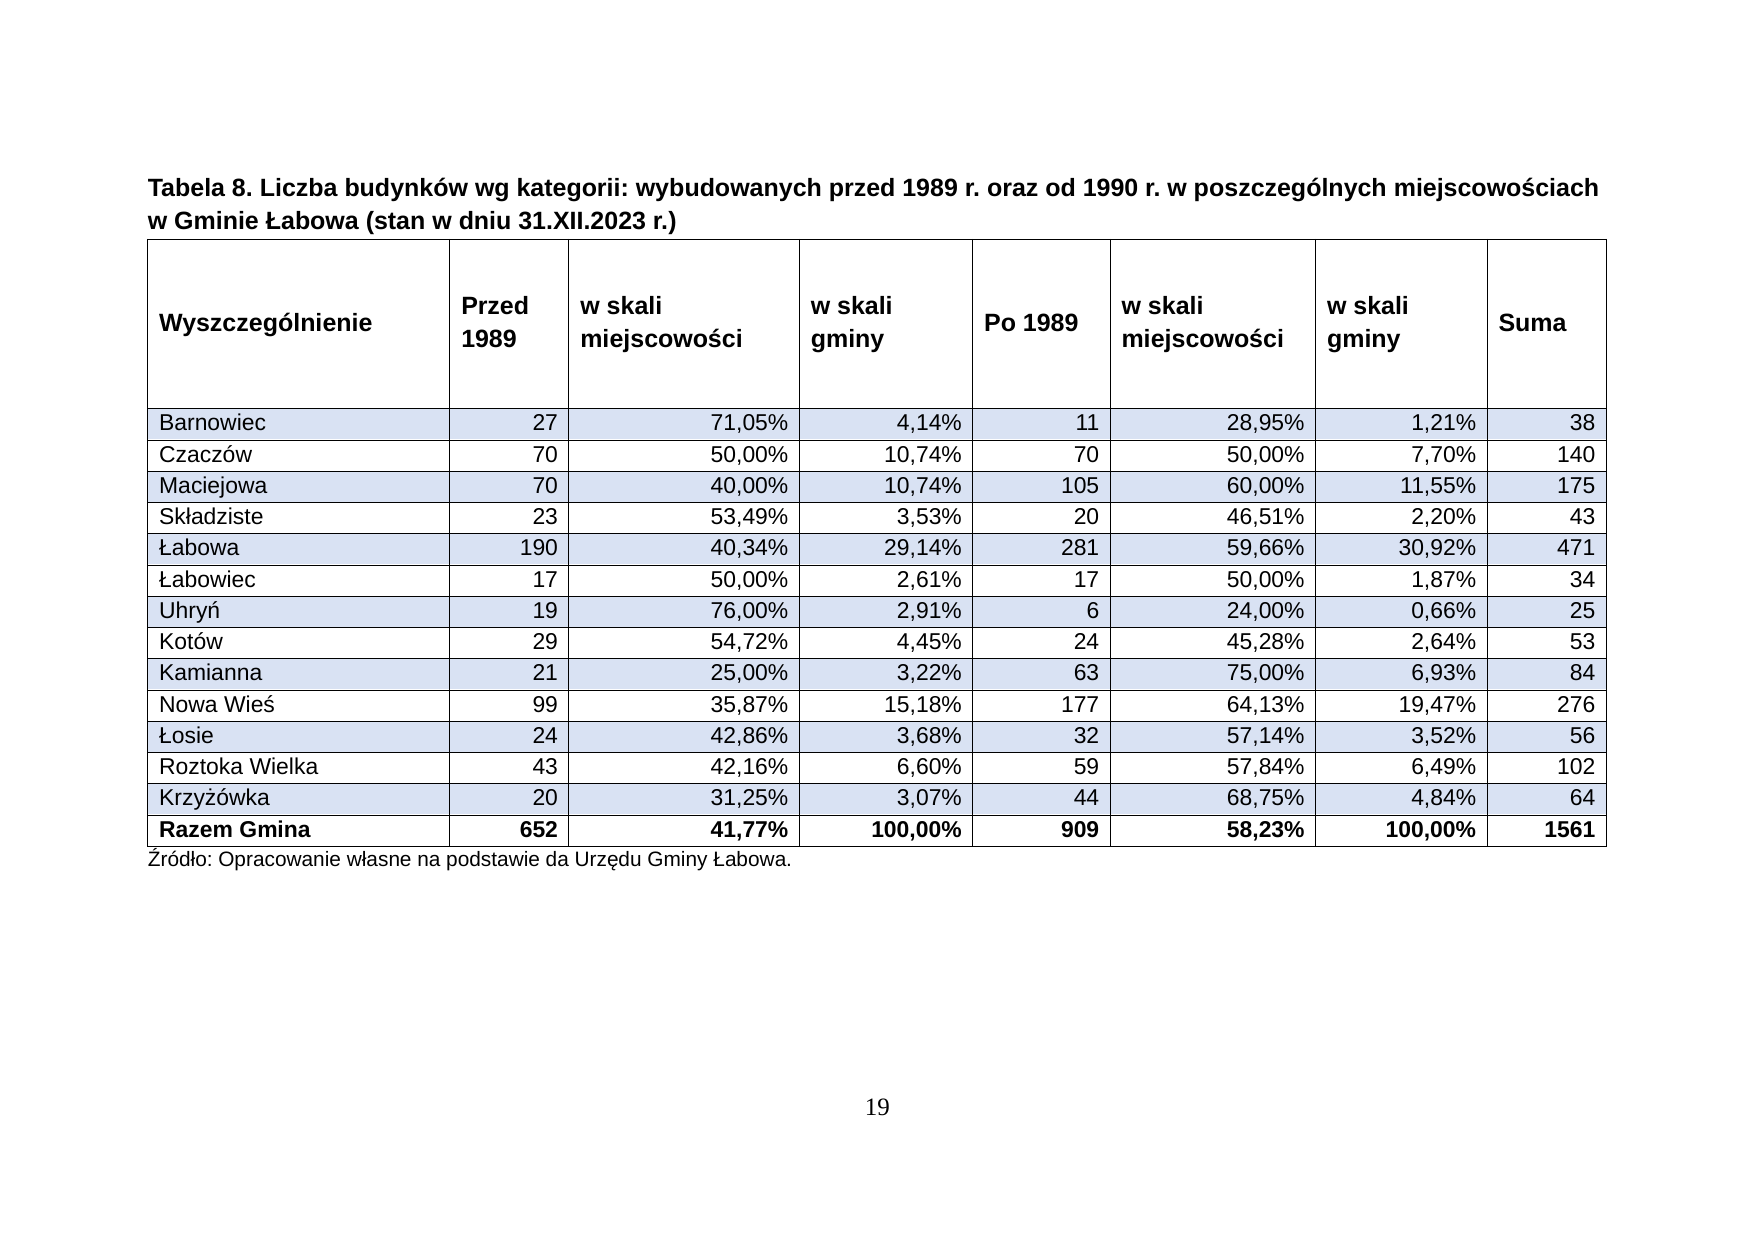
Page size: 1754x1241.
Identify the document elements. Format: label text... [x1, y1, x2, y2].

table_cell 4,84% [1316, 784, 1487, 814]
table_cell 30,92% [1316, 534, 1487, 564]
table_cell 20 [450, 784, 568, 814]
table_cell 57,14% [1111, 722, 1315, 752]
table_header w skali miejscowości [569, 240, 799, 408]
table_cell Kamianna [148, 659, 449, 689]
table_header w skali gminy [1316, 240, 1487, 408]
table_cell 190 [450, 534, 568, 564]
table_cell Uhryń [148, 597, 449, 627]
table_cell 471 [1488, 534, 1606, 564]
table_cell Nowa Wieś [148, 691, 449, 721]
table_cell 281 [973, 534, 1110, 564]
table_cell 25 [1488, 597, 1606, 627]
table_cell 64 [1488, 784, 1606, 814]
table_cell 15,18% [800, 691, 972, 721]
table_cell 24,00% [1111, 597, 1315, 627]
table_cell 100,00% [800, 816, 972, 846]
table_cell 20 [973, 503, 1110, 533]
table_cell Maciejowa [148, 472, 449, 502]
table_cell 54,72% [569, 628, 799, 658]
table_cell 25,00% [569, 659, 799, 689]
table_cell 175 [1488, 472, 1606, 502]
table_cell 105 [973, 472, 1110, 502]
table_cell 56 [1488, 722, 1606, 752]
table_cell 276 [1488, 691, 1606, 721]
table_cell 43 [450, 753, 568, 783]
table_cell 59,66% [1111, 534, 1315, 564]
table_cell 45,28% [1111, 628, 1315, 658]
table_cell 46,51% [1111, 503, 1315, 533]
table_cell 6 [973, 597, 1110, 627]
table_cell Czaczów [148, 441, 449, 471]
table_cell Razem Gmina [148, 816, 449, 846]
table_cell 2,20% [1316, 503, 1487, 533]
table_cell 50,00% [569, 566, 799, 596]
table_cell 10,74% [800, 472, 972, 502]
table_cell 53 [1488, 628, 1606, 658]
table_header w skali miejscowości [1111, 240, 1315, 408]
table_cell 27 [450, 409, 568, 439]
table_cell 53,49% [569, 503, 799, 533]
table_cell 32 [973, 722, 1110, 752]
table_cell 6,93% [1316, 659, 1487, 689]
table_cell 4,45% [800, 628, 972, 658]
table_cell Łosie [148, 722, 449, 752]
table_cell 70 [450, 441, 568, 471]
table_cell 3,68% [800, 722, 972, 752]
text Źródło: Opracowanie własne na podstawie da Urzędu Gminy Łabowa. [148, 847, 1606, 871]
table_cell 6,49% [1316, 753, 1487, 783]
table_cell 63 [973, 659, 1110, 689]
table_cell 17 [450, 566, 568, 596]
table_cell 23 [450, 503, 568, 533]
table_cell 140 [1488, 441, 1606, 471]
table_cell Łabowiec [148, 566, 449, 596]
table_header Wyszczególnienie [148, 240, 449, 408]
table_cell 60,00% [1111, 472, 1315, 502]
table_cell 50,00% [1111, 566, 1315, 596]
table_cell 40,34% [569, 534, 799, 564]
table_cell 34 [1488, 566, 1606, 596]
text Tabela 8. Liczba budynków wg kategorii: wybudowanych przed 1989 r. oraz od 1990 r. w poszczególnych miejscowościach w Gminie Łabowa (stan w dniu 31.XII.2023 r.) [148, 173, 1606, 234]
table_cell 19 [450, 597, 568, 627]
table_cell 1,87% [1316, 566, 1487, 596]
table_cell 3,52% [1316, 722, 1487, 752]
table_cell 41,77% [569, 816, 799, 846]
table_cell Kotów [148, 628, 449, 658]
table_cell 102 [1488, 753, 1606, 783]
table_cell 2,64% [1316, 628, 1487, 658]
table_header Suma [1488, 240, 1606, 408]
table_cell 42,86% [569, 722, 799, 752]
table_header w skali gminy [800, 240, 972, 408]
table_cell 44 [973, 784, 1110, 814]
table_cell 64,13% [1111, 691, 1315, 721]
table_cell 17 [973, 566, 1110, 596]
table_cell 21 [450, 659, 568, 689]
table_cell 29 [450, 628, 568, 658]
table_cell 4,14% [800, 409, 972, 439]
table_cell 10,74% [800, 441, 972, 471]
table_cell 31,25% [569, 784, 799, 814]
table_cell 1561 [1488, 816, 1606, 846]
table_cell 76,00% [569, 597, 799, 627]
table_cell 2,91% [800, 597, 972, 627]
table_cell 59 [973, 753, 1110, 783]
table_cell 84 [1488, 659, 1606, 689]
table_cell 2,61% [800, 566, 972, 596]
table_cell 99 [450, 691, 568, 721]
table_cell 38 [1488, 409, 1606, 439]
table_cell 75,00% [1111, 659, 1315, 689]
table_cell 3,53% [800, 503, 972, 533]
table_header Przed 1989 [450, 240, 568, 408]
table_cell 100,00% [1316, 816, 1487, 846]
table_cell 24 [450, 722, 568, 752]
table_cell 3,22% [800, 659, 972, 689]
table_cell 7,70% [1316, 441, 1487, 471]
table_cell Łabowa [148, 534, 449, 564]
table_header Po 1989 [973, 240, 1110, 408]
table_cell 24 [973, 628, 1110, 658]
table_cell 1,21% [1316, 409, 1487, 439]
table_cell 909 [973, 816, 1110, 846]
table_cell 70 [450, 472, 568, 502]
table_cell 29,14% [800, 534, 972, 564]
table_cell Roztoka Wielka [148, 753, 449, 783]
table_cell 70 [973, 441, 1110, 471]
table_cell 6,60% [800, 753, 972, 783]
table_cell 11 [973, 409, 1110, 439]
table_cell Składziste [148, 503, 449, 533]
table_cell 58,23% [1111, 816, 1315, 846]
table_cell 50,00% [569, 441, 799, 471]
table_cell 50,00% [1111, 441, 1315, 471]
table_cell 71,05% [569, 409, 799, 439]
table_cell 652 [450, 816, 568, 846]
table_cell Barnowiec [148, 409, 449, 439]
table_cell 42,16% [569, 753, 799, 783]
table_cell 68,75% [1111, 784, 1315, 814]
table_cell 177 [973, 691, 1110, 721]
table_cell 43 [1488, 503, 1606, 533]
table_cell 35,87% [569, 691, 799, 721]
table_cell 19,47% [1316, 691, 1487, 721]
table_cell 40,00% [569, 472, 799, 502]
table_cell 0,66% [1316, 597, 1487, 627]
table_cell 28,95% [1111, 409, 1315, 439]
table_cell 57,84% [1111, 753, 1315, 783]
table_cell Krzyżówka [148, 784, 449, 814]
table_cell 11,55% [1316, 472, 1487, 502]
table_cell 3,07% [800, 784, 972, 814]
